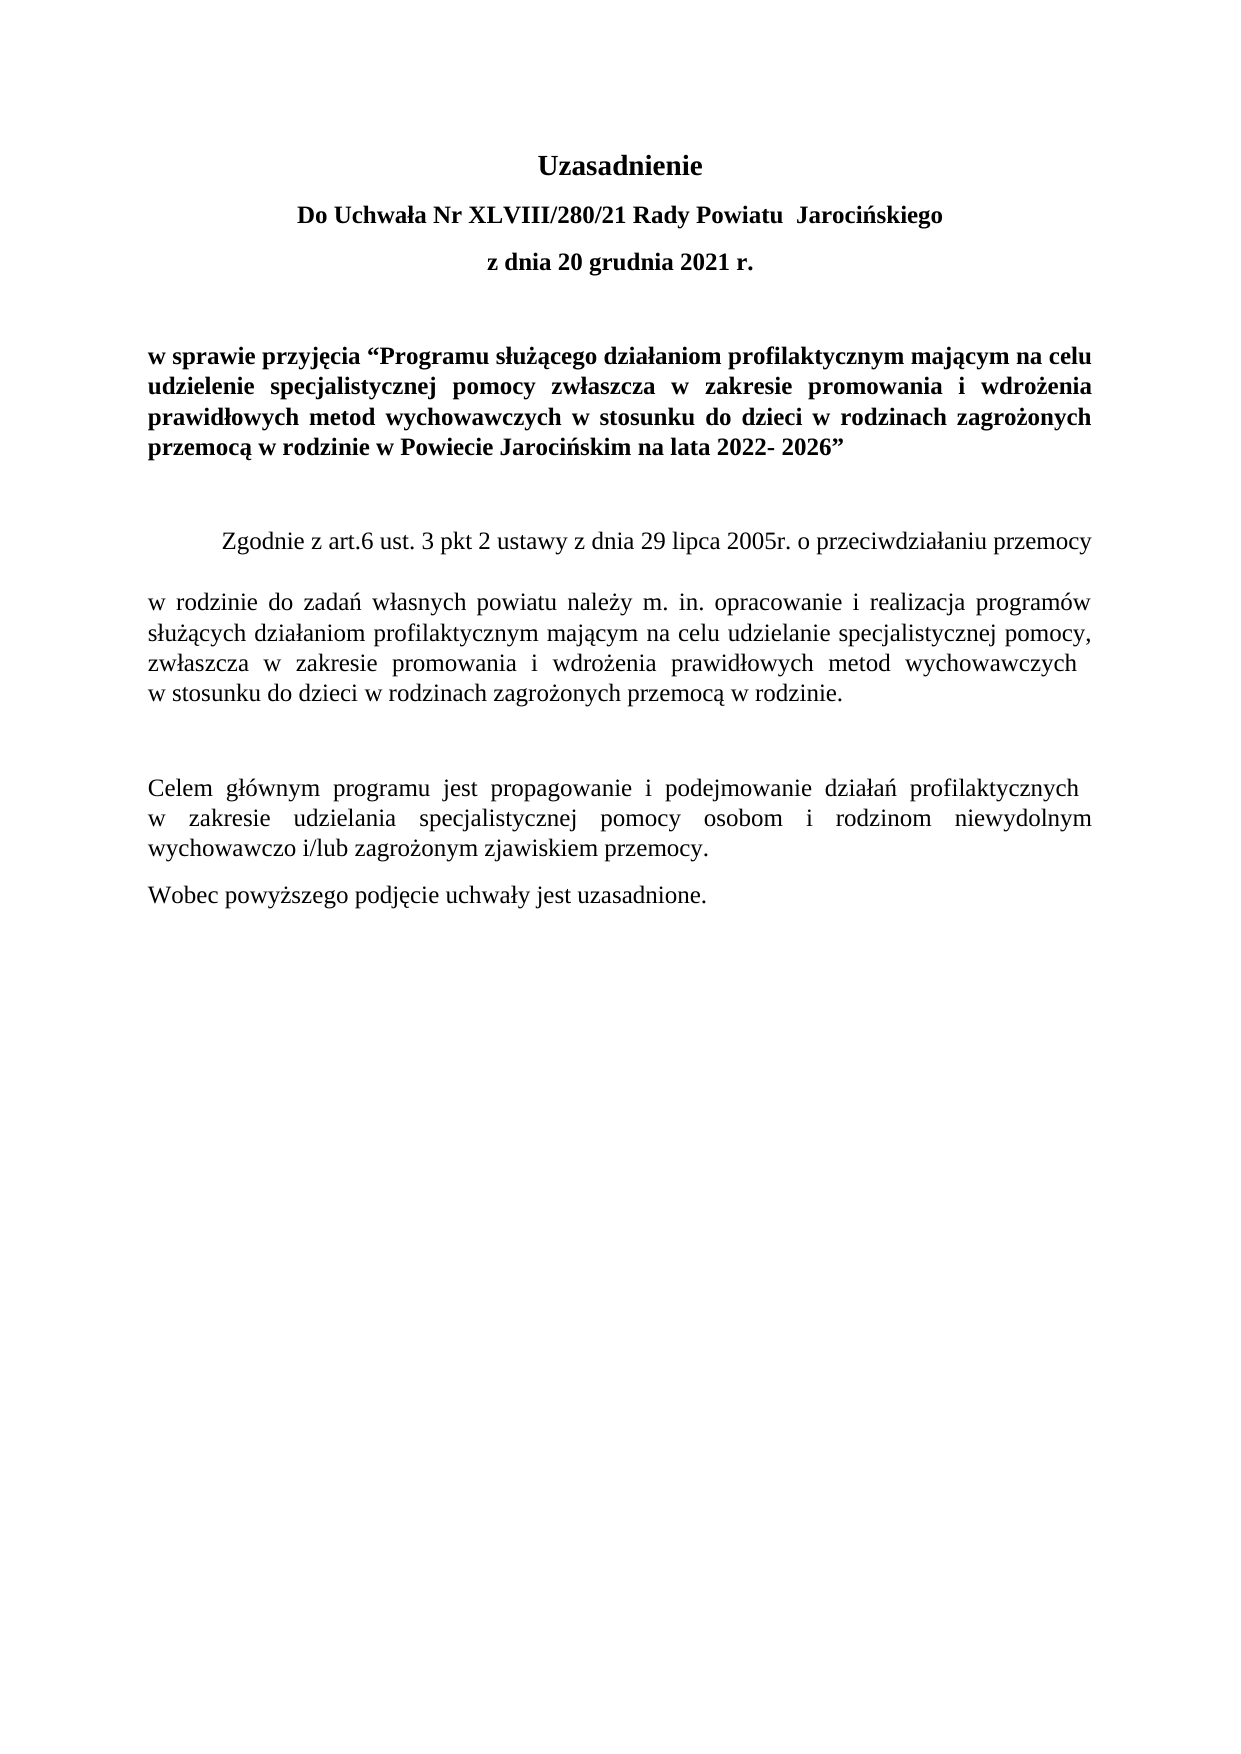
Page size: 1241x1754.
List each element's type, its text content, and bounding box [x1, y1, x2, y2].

text Celem głównym programu jest propagowanie i podejmowanie działań profilaktycznych w zakresie udzielania specjalistycznej pomocy osobom i rodzinom niewydolnym wychowawczo i/lub zagrożonym zjawiskiem przemocy. [148, 773, 1093, 862]
text Wobec powyższego podjęcie uchwały jest uzasadnione. [148, 881, 1093, 909]
text z dnia 20 grudnia 2021 r. [148, 247, 1093, 276]
text w sprawie przyjęcia “Programu służącego działaniom profilaktycznym mającym na celu udzielenie specjalistycznej pomocy zwłaszcza w zakresie promowania i wdrożenia prawidłowych metod wychowawczych w stosunku do dzieci w rodzinach zagrożonych przemocą w rodzinie w Powiecie Jarocińskim na lata 2022- 2026” [148, 341, 1093, 461]
text Zgodnie z art.6 ust. 3 pkt 2 ustawy z dnia 29 lipca 2005r. o przeciwdziałaniu przemocy w rodzinie do zadań własnych powiatu należy m. in. opracowanie i realizacja programów służących działaniom profilaktycznym mającym na celu udzielanie specjalistycznej pomocy, zwłaszcza w zakresie promowania i wdrożenia prawidłowych metod wychowawczych w stosunku do dzieci w rodzinach zagrożonych przemocą w rodzinie. [148, 526, 1093, 707]
text Do Uchwała Nr XLVIII/280/21 Rady Powiatu Jarocińskiego [148, 200, 1093, 228]
text Uzasadnienie [148, 148, 1093, 181]
